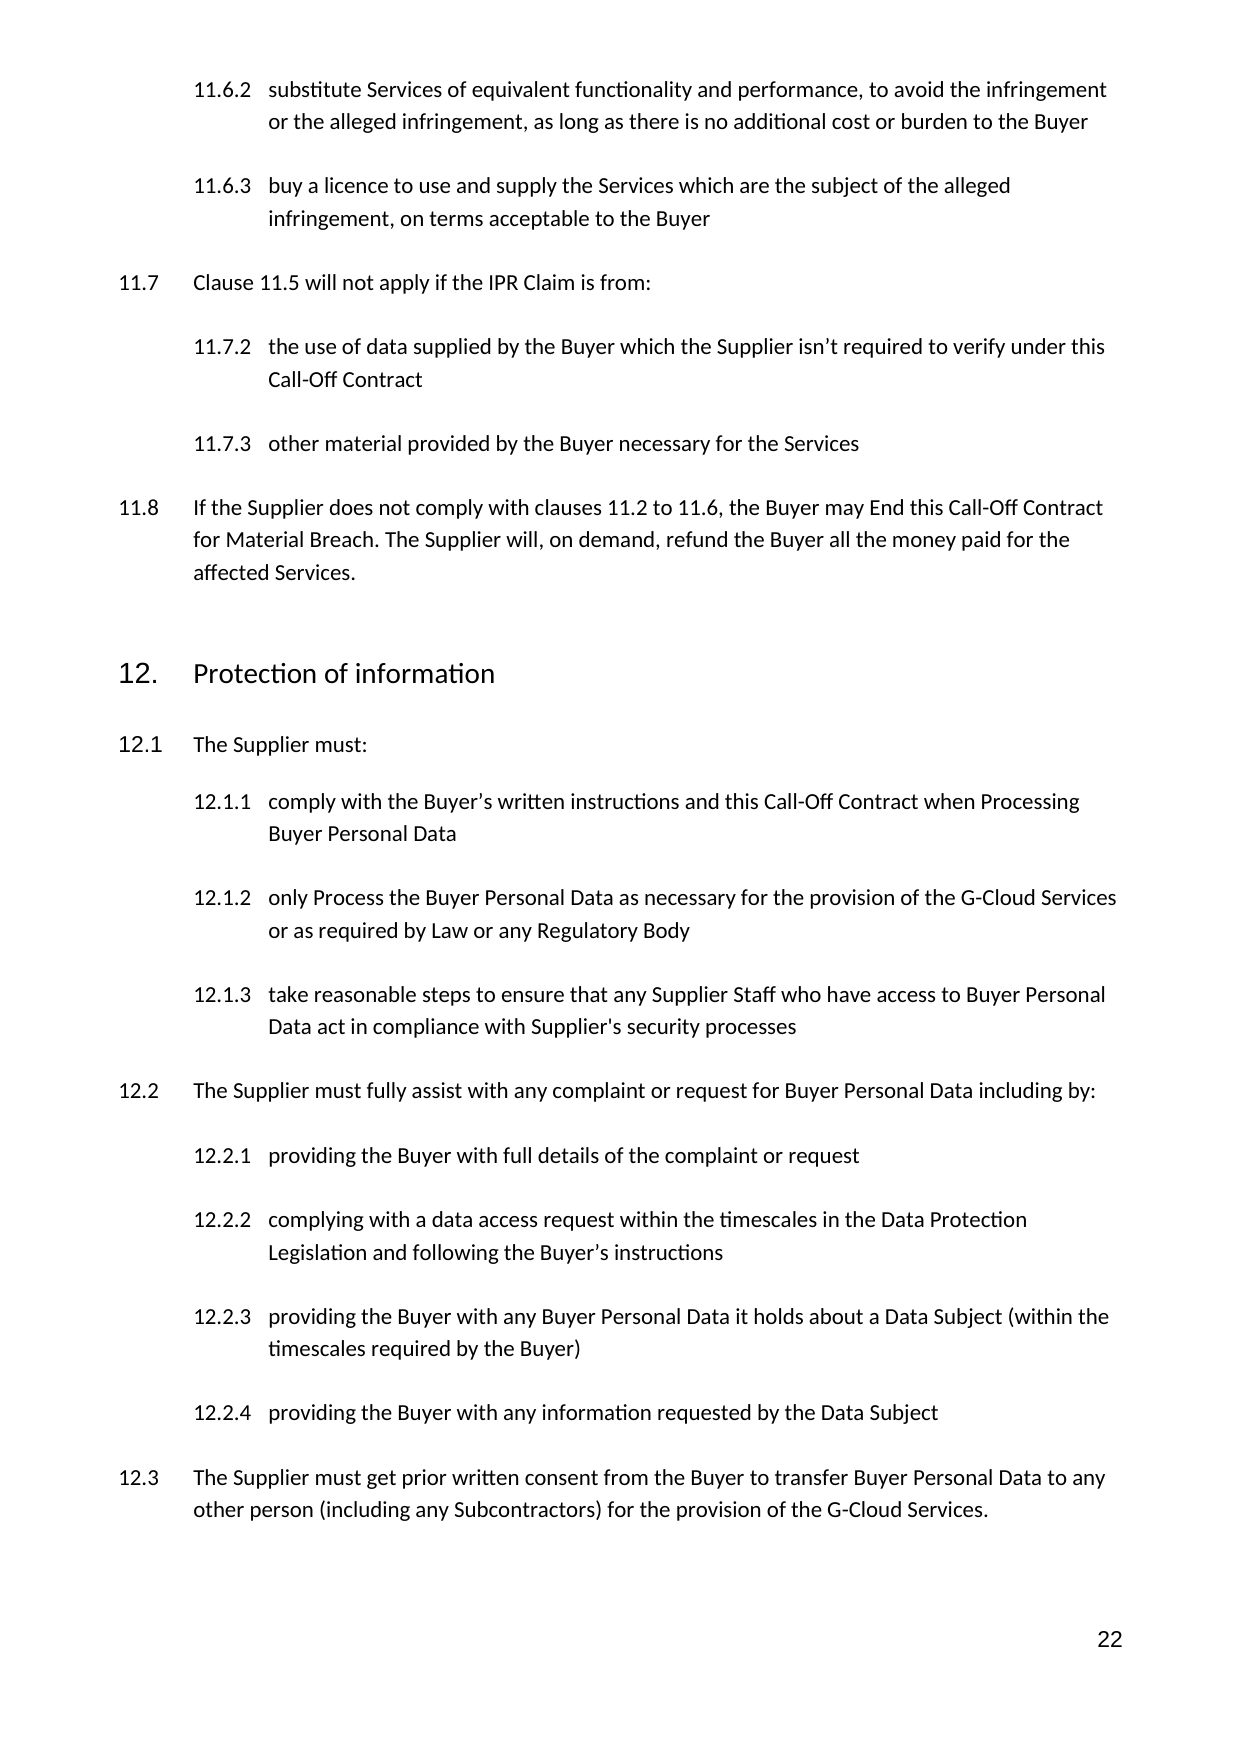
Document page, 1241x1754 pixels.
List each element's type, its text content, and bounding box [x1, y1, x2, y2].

text 12.1.3 take reasonable steps to ensure that any Supplier Staff who have access to Buyer Personal Data act in compliance with Supplier's security processes [193, 980, 1122, 1040]
text 12.1.2 only Process the Buyer Personal Data as necessary for the provision of the G-Cloud Services or as required by Law or any Regulatory Body [193, 883, 1122, 944]
text 12.1.1 comply with the Buyer’s written instructions and this Call-Off Contract when Processing Buyer Personal Data [193, 787, 1122, 847]
text 12.2.2 complying with a data access request within the timescales in the Data Protection Legislation and following the Buyer’s instructions [193, 1205, 1122, 1266]
text 11.7.2 the use of data supplied by the Buyer which the Supplier isn’t required to verify under this Call-Off Contract [193, 332, 1122, 393]
text 12.3 The Supplier must get prior written consent from the Buyer to transfer Buyer Personal Data to any other person (including any Subcontractors) for the provision of the G-Cloud Services. [118, 1463, 1122, 1523]
text 11.7.3 other material provided by the Buyer necessary for the Services [118, 429, 1122, 457]
text 11.7 Clause 11.5 will not apply if the IPR Claim is from: [118, 268, 1122, 296]
text 12.2.4 providing the Buyer with any information requested by the Data Subject [118, 1398, 1122, 1427]
text 11.6.2 substitute Services of equivalent functionality and performance, to avoid the infringement or the alleged infringement, as long as there is no additional cost or burden to the Buyer [193, 75, 1122, 135]
text 12.2.3 providing the Buyer with any Buyer Personal Data it holds about a Data Subject (within the timescales required by the Buyer) [193, 1302, 1122, 1362]
text 12.1 The Supplier must: [118, 730, 1122, 758]
text 11.6.3 buy a licence to use and supply the Services which are the subject of the alleged infringement, on terms acceptable to the Buyer [193, 172, 1122, 232]
text 12.2 The Supplier must fully assist with any complaint or request for Buyer Personal Data including by: [118, 1077, 1122, 1105]
text 12.2.1 providing the Buyer with full details of the complaint or request [118, 1141, 1122, 1169]
subtitle 12. Protection of information [118, 656, 1122, 691]
text 11.8 If the Supplier does not comply with clauses 11.2 to 11.6, the Buyer may End this Call-Off Contract for Material Breach. The Supplier will, on demand, refund the Buyer all the money paid for the affected Services. [118, 493, 1122, 586]
